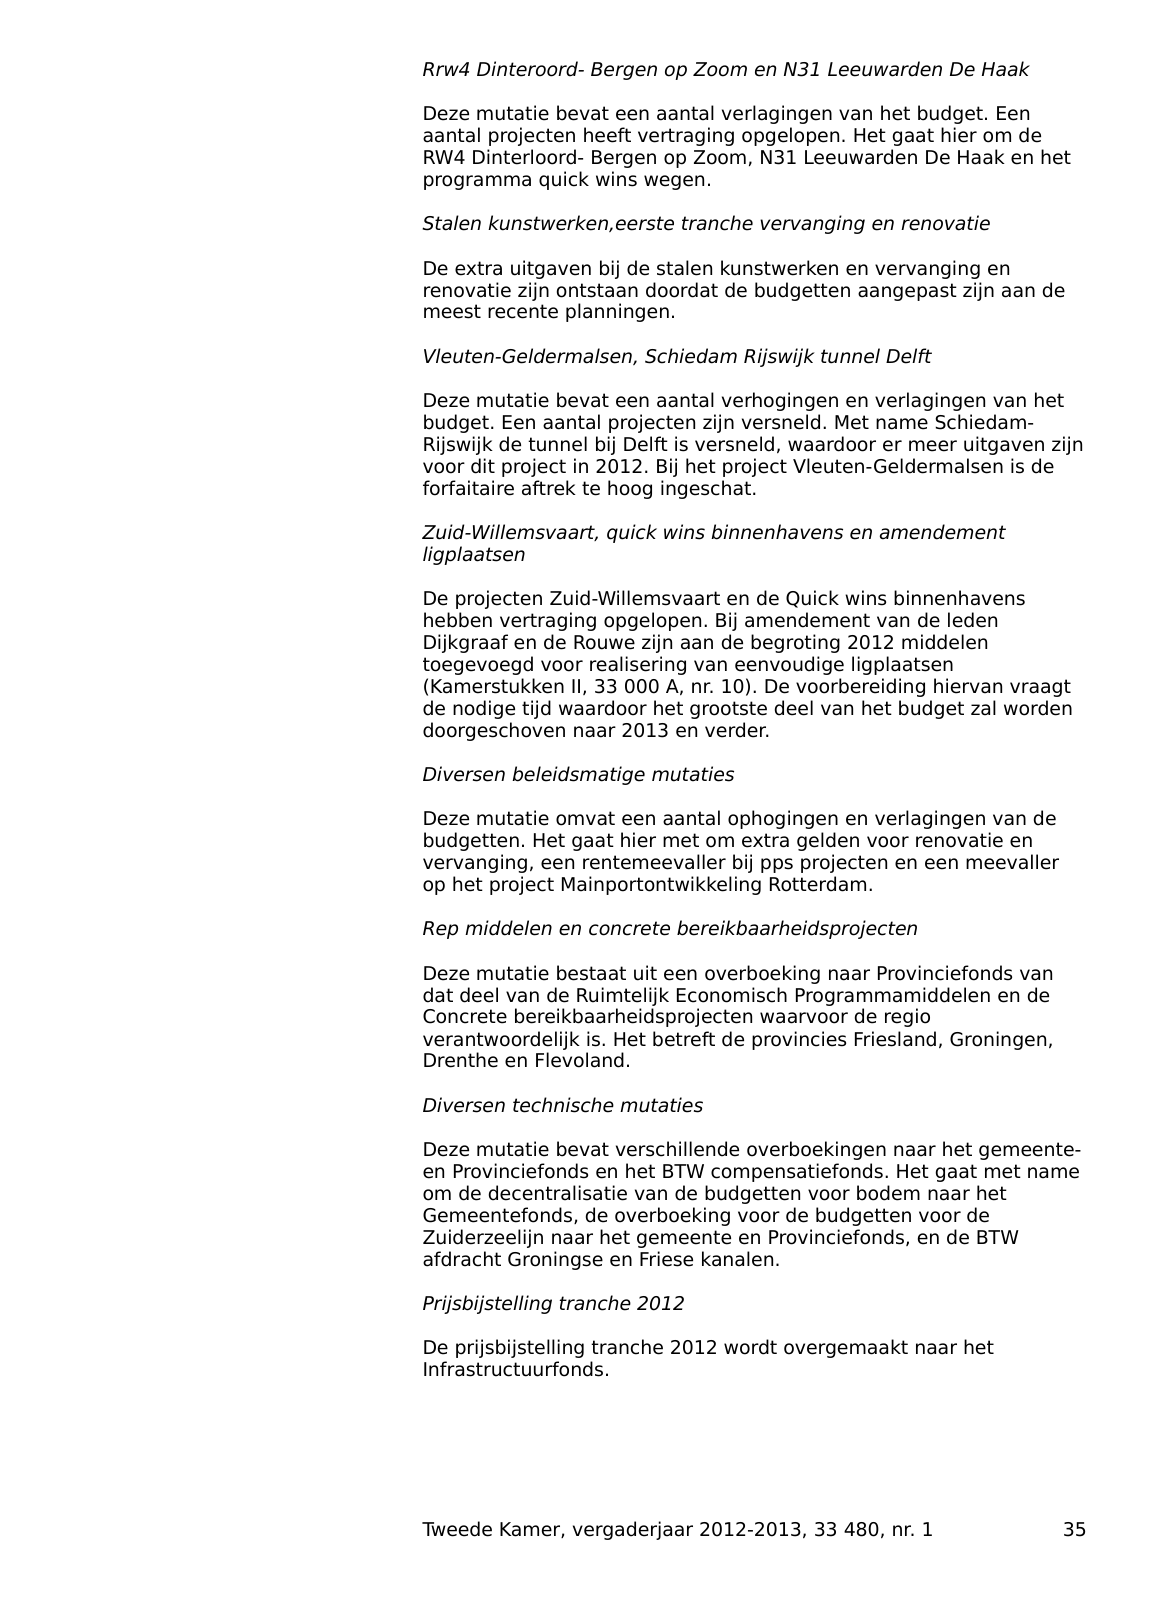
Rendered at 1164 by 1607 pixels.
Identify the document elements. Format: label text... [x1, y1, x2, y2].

subtitle Stalen kunstwerken,eerste tranche vervanging en renovatie [422, 213, 1087, 235]
text Deze mutatie bestaat uit een overboeking naar Provinciefonds van dat deel van de Ruimtelijk Economisch Programmamiddelen en de Concrete bereikbaarheidsprojecten waarvoor de regio verantwoordelijk is. Het betreft de provincies Friesland, Groningen, Drenthe en Flevoland. [422, 962, 1087, 1072]
text De prijsbijstelling tranche 2012 wordt overgemaakt naar het Infrastructuurfonds. [422, 1337, 1087, 1381]
text Deze mutatie bevat een aantal verhogingen en verlagingen van het budget. Een aantal projecten zijn versneld. Met name Schiedam-Rijswijk de tunnel bij Delft is versneld, waardoor er meer uitgaven zijn voor dit project in 2012. Bij het project Vleuten-Geldermalsen is de forfaitaire aftrek te hoog ingeschat. [422, 390, 1087, 500]
text Deze mutatie omvat een aantal ophogingen en verlagingen van de budgetten. Het gaat hier met om extra gelden voor renovatie en vervanging, een rentemeevaller bij pps projecten en een meevaller op het project Mainportontwikkeling Rotterdam. [422, 808, 1087, 896]
subtitle Rep middelen en concrete bereikbaarheidsprojecten [422, 918, 1087, 940]
subtitle Rrw4 Dinteroord- Bergen op Zoom en N31 Leeuwarden De Haak [422, 59, 1087, 81]
text De projecten Zuid-Willemsvaart en de Quick wins binnenhavens hebben vertraging opgelopen. Bij amendement van de leden Dijkgraaf en de Rouwe zijn aan de begroting 2012 middelen toegevoegd voor realisering van eenvoudige ligplaatsen (Kamerstukken II, 33 000 A, nr. 10). De voorbereiding hiervan vraagt de nodige tijd waardoor het grootste deel van het budget zal worden doorgeschoven naar 2013 en verder. [422, 588, 1087, 742]
text Deze mutatie bevat een aantal verlagingen van het budget. Een aantal projecten heeft vertraging opgelopen. Het gaat hier om de RW4 Dinterloord- Bergen op Zoom, N31 Leeuwarden De Haak en het programma quick wins wegen. [422, 103, 1087, 191]
text De extra uitgaven bij de stalen kunstwerken en vervanging en renovatie zijn ontstaan doordat de budgetten aangepast zijn aan de meest recente planningen. [422, 257, 1087, 323]
subtitle Diversen technische mutaties [422, 1094, 1087, 1117]
subtitle Diversen beleidsmatige mutaties [422, 764, 1087, 786]
subtitle Prijsbijstelling tranche 2012 [422, 1293, 1087, 1315]
text Deze mutatie bevat verschillende overboekingen naar het gemeente- en Provinciefonds en het BTW compensatiefonds. Het gaat met name om de decentralisatie van de budgetten voor bodem naar het Gemeentefonds, de overboeking voor de budgetten voor de Zuiderzeelijn naar het gemeente en Provinciefonds, en de BTW afdracht Groningse en Friese kanalen. [422, 1139, 1087, 1271]
subtitle Vleuten-Geldermalsen, Schiedam Rijswijk tunnel Delft [422, 346, 1087, 368]
subtitle Zuid-Willemsvaart, quick wins binnenhavens en amendement ligplaatsen [422, 522, 1087, 566]
